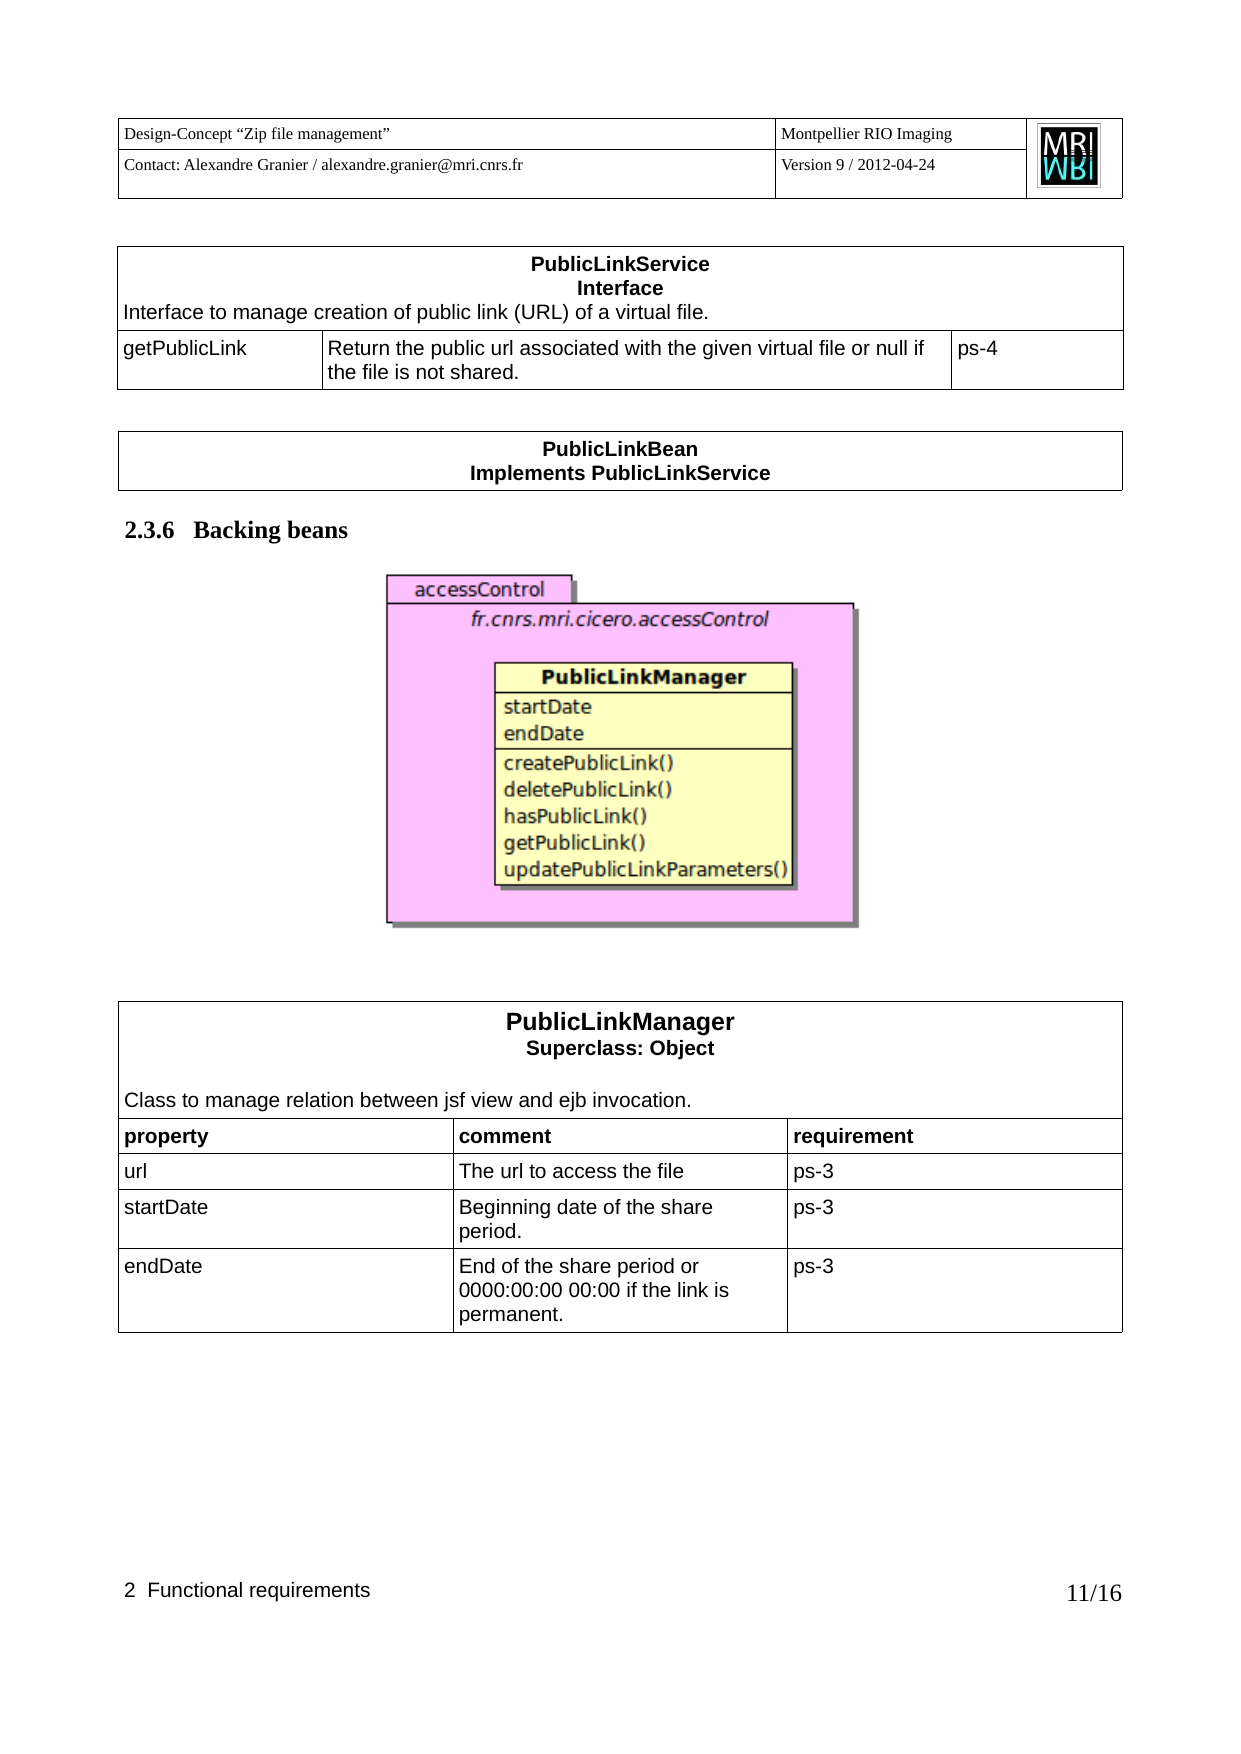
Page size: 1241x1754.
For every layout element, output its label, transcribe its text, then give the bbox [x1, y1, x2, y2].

table_cell Return the public url associated with the given virtual file or null if the file is not shared. [323, 331, 951, 389]
table_cell url [119, 1154, 453, 1189]
subtitle Backing beans [118, 515, 1122, 544]
table_cell ps-3 [788, 1190, 1122, 1248]
table_cell ps-4 [952, 331, 1123, 389]
table_cell requirement [788, 1119, 1122, 1153]
table_cell The url to access the file [454, 1154, 787, 1189]
table_cell ps-3 [788, 1154, 1122, 1189]
table_header PublicLinkBean Implements PublicLinkService [119, 432, 1122, 490]
table_cell endDate [119, 1249, 453, 1332]
picture [1037, 123, 1101, 188]
table_cell ps-3 [788, 1249, 1122, 1332]
table_cell startDate [119, 1190, 453, 1248]
table_cell Beginning date of the share period. [454, 1190, 787, 1248]
table_cell End of the share period or 0000:00:00 00:00 if the link is permanent. [454, 1249, 787, 1332]
picture [363, 556, 878, 947]
table_header PublicLinkManager Superclass: Object Class to manage relation between jsf view and ejb invocation. [119, 1002, 1122, 1118]
table_cell getPublicLink [118, 331, 322, 389]
table_cell comment [454, 1119, 787, 1153]
table_header PublicLinkService Interface Interface to manage creation of public link (URL) of a virtual file. [118, 247, 1123, 330]
table_cell property [119, 1119, 453, 1153]
